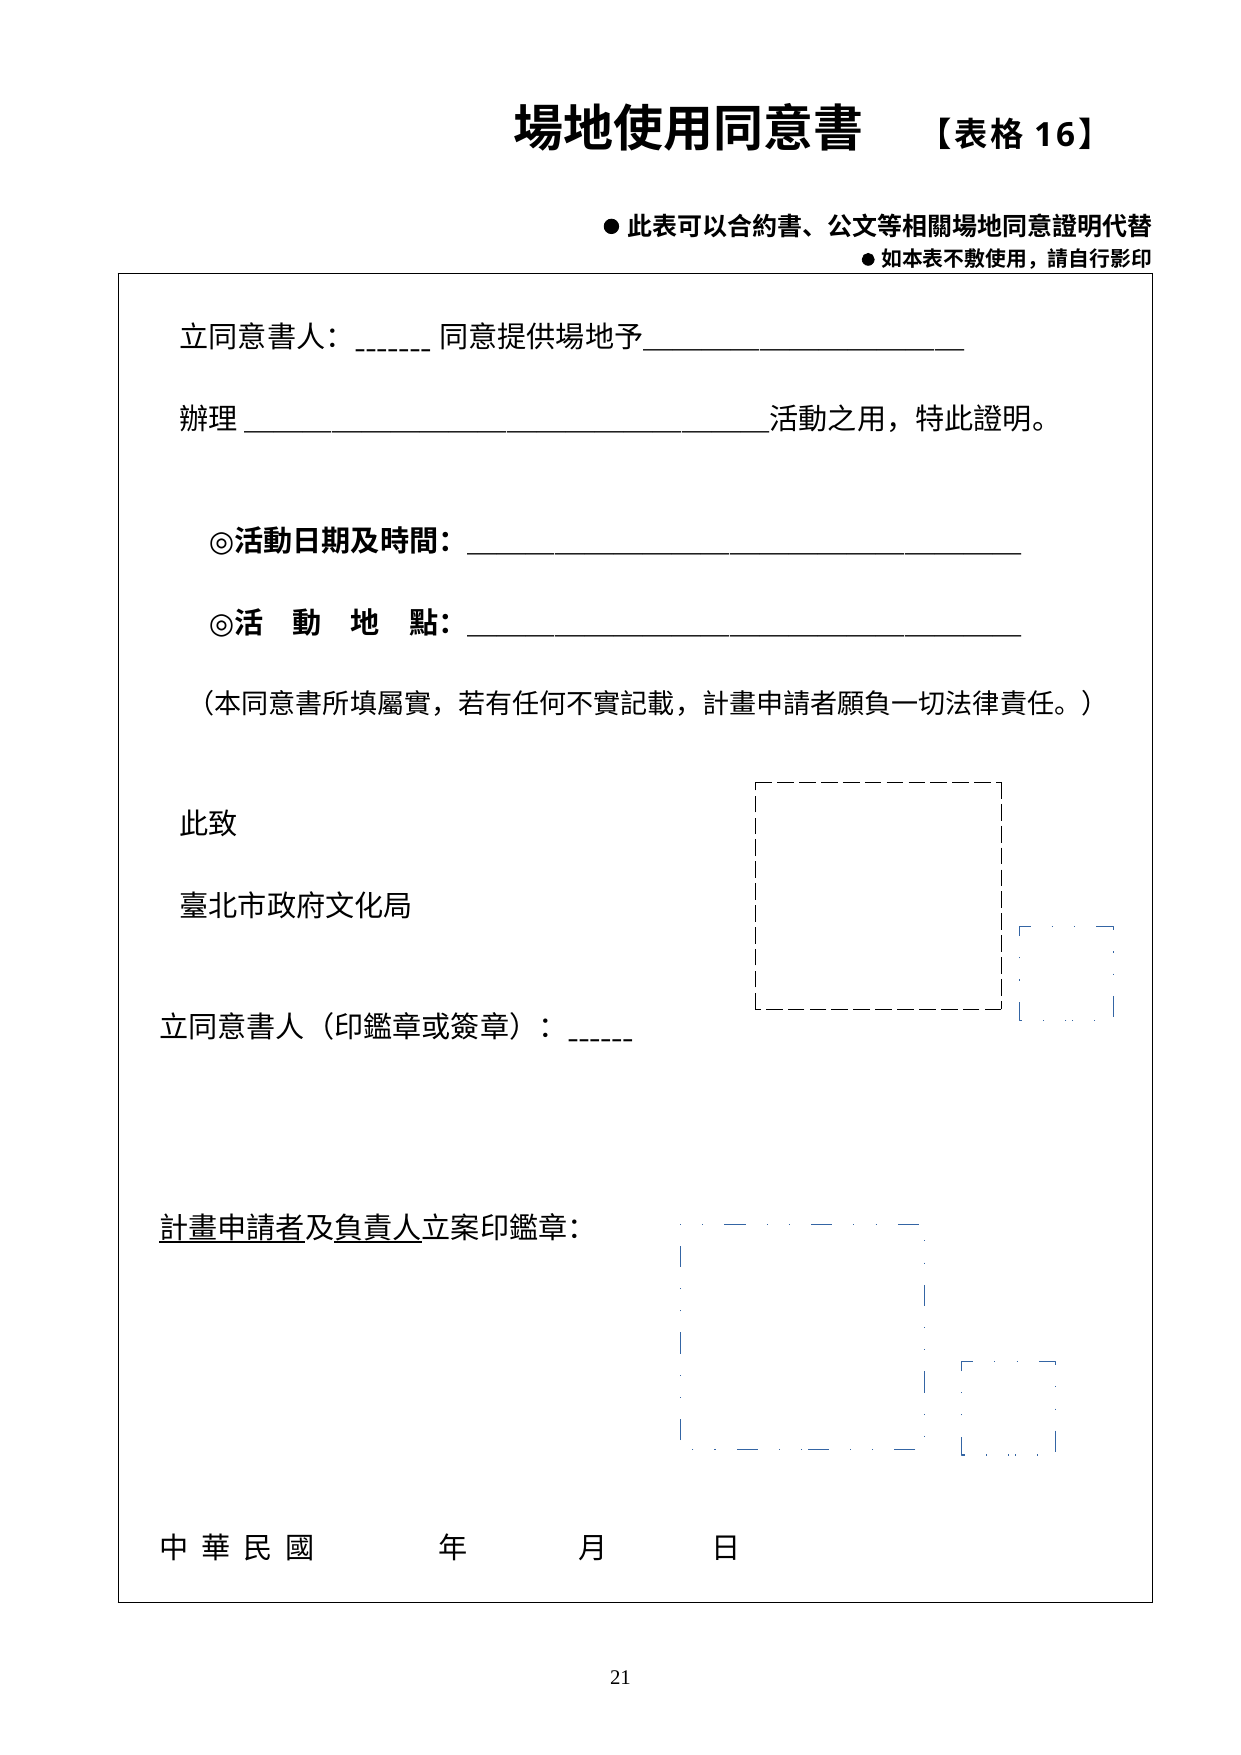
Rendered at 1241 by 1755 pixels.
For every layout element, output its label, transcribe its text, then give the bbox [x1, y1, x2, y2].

text 此表可以合約書、公文等相關場地同意證明代替 [268, 206, 1152, 243]
text 如本表不敷使用，請自行影印 [268, 243, 1152, 273]
table_header 立同意書人：ˍˍˍˍˍˍˍ 同意提供場地予＿＿＿＿＿＿＿＿＿＿＿ 辦理 ＿＿＿＿＿＿＿＿＿＿＿＿＿＿＿＿＿＿活動之用，特此證明。 ◎活動日期及時間：＿＿＿＿＿＿＿＿＿＿＿＿＿＿＿＿＿＿＿ ◎活 動 地 點：＿＿＿＿＿＿＿＿＿＿＿＿＿＿＿＿＿＿＿ （本同意書所填屬實，若有任何不實記載，計畫申請者願負一切法律責任。） 此致 臺北市政府文化局 立同意書人（印鑑章或簽章）：ˍˍˍˍˍˍ 計畫申請者及負責人立案印鑑章： 中 華 民 國 年 月 日 [119, 274, 1152, 1602]
text 場地使用同意書 【表格16】 [118, 89, 1122, 161]
